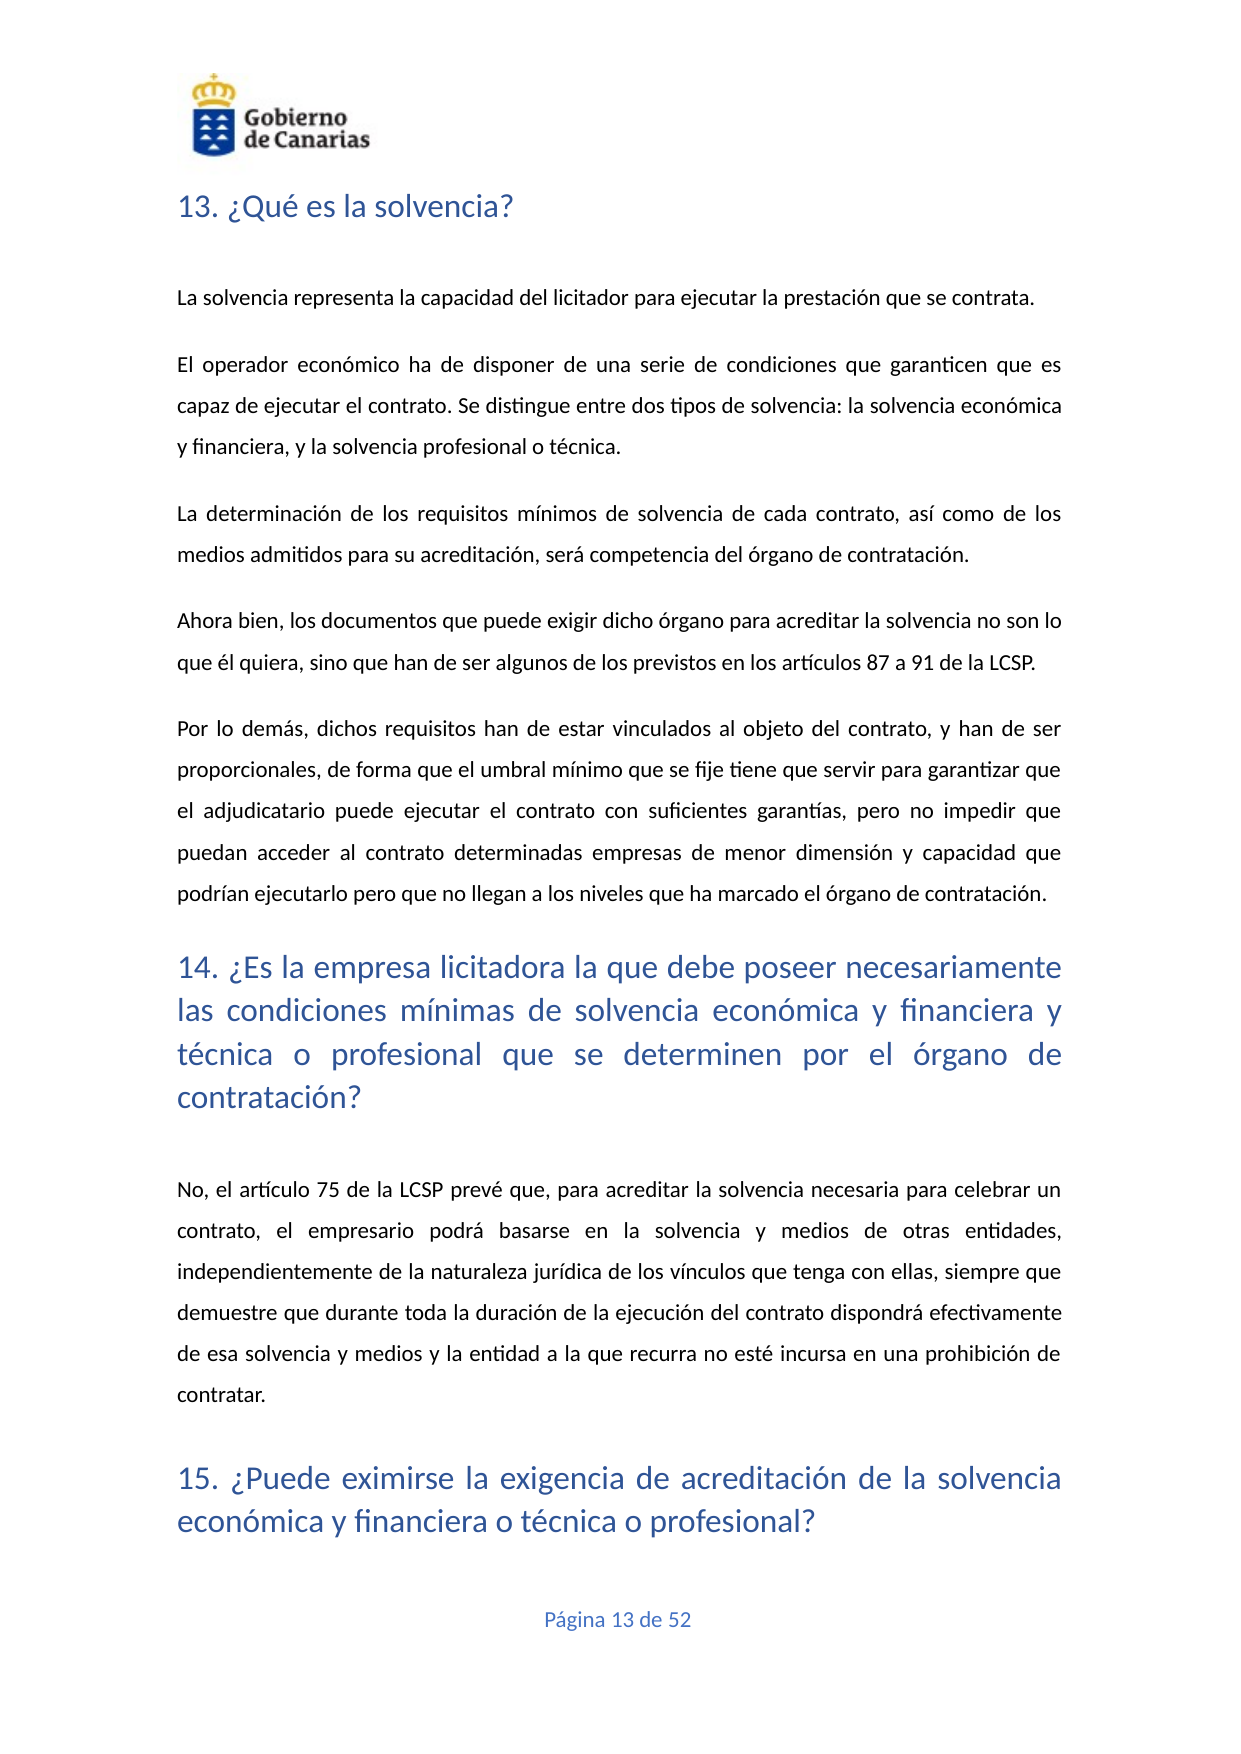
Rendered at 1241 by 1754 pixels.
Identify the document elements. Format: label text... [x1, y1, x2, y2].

subtitle 13. ¿Qué es la solvencia? [177, 184, 1063, 225]
text El operador económico ha de disponer de una serie de condiciones que garanticen que es capaz de ejecutar el contrato. Se distingue entre dos tipos de solvencia: la solvencia económica y financiera, y la solvencia profesional o técnica. [177, 350, 1063, 460]
subtitle 15. ¿Puede eximirse la exigencia de acreditación de la solvencia económica y financiera o técnica o profesional? [177, 1457, 1063, 1541]
subtitle 14. ¿Es la empresa licitadora la que debe poseer necesariamente las condiciones mínimas de solvencia económica y financiera y técnica o profesional que se determinen por el órgano de contratación? [177, 946, 1063, 1117]
text Ahora bien, los documentos que puede exigir dicho órgano para acreditar la solvencia no son lo que él quiera, sino que han de ser algunos de los previstos en los artículos 87 a 91 de la LCSP. [177, 607, 1063, 676]
text No, el artículo 75 de la LCSP prevé que, para acreditar la solvencia necesaria para celebrar un contrato, el empresario podrá basarse en la solvencia y medios de otras entidades, independientemente de la naturaleza jurídica de los vínculos que tenga con ellas, siempre que demuestre que durante toda la duración de la ejecución del contrato dispondrá efectivamente de esa solvencia y medios y la entidad a la que recurra no esté incursa en una prohibición de contratar. [177, 1175, 1063, 1408]
text Por lo demás, dichos requisitos han de estar vinculados al objeto del contrato, y han de ser proporcionales, de forma que el umbral mínimo que se fije tiene que servir para garantizar que el adjudicatario puede ejecutar el contrato con suficientes garantías, pero no impedir que puedan acceder al contrato determinadas empresas de menor dimensión y capacidad que podrían ejecutarlo pero que no llegan a los niveles que ha marcado el órgano de contratación. [177, 714, 1063, 907]
text La determinación de los requisitos mínimos de solvencia de cada contrato, así como de los medios admitidos para su acreditación, será competencia del órgano de contratación. [177, 499, 1063, 568]
text La solvencia representa la capacidad del licitador para ejecutar la prestación que se contrata. [177, 283, 1063, 311]
